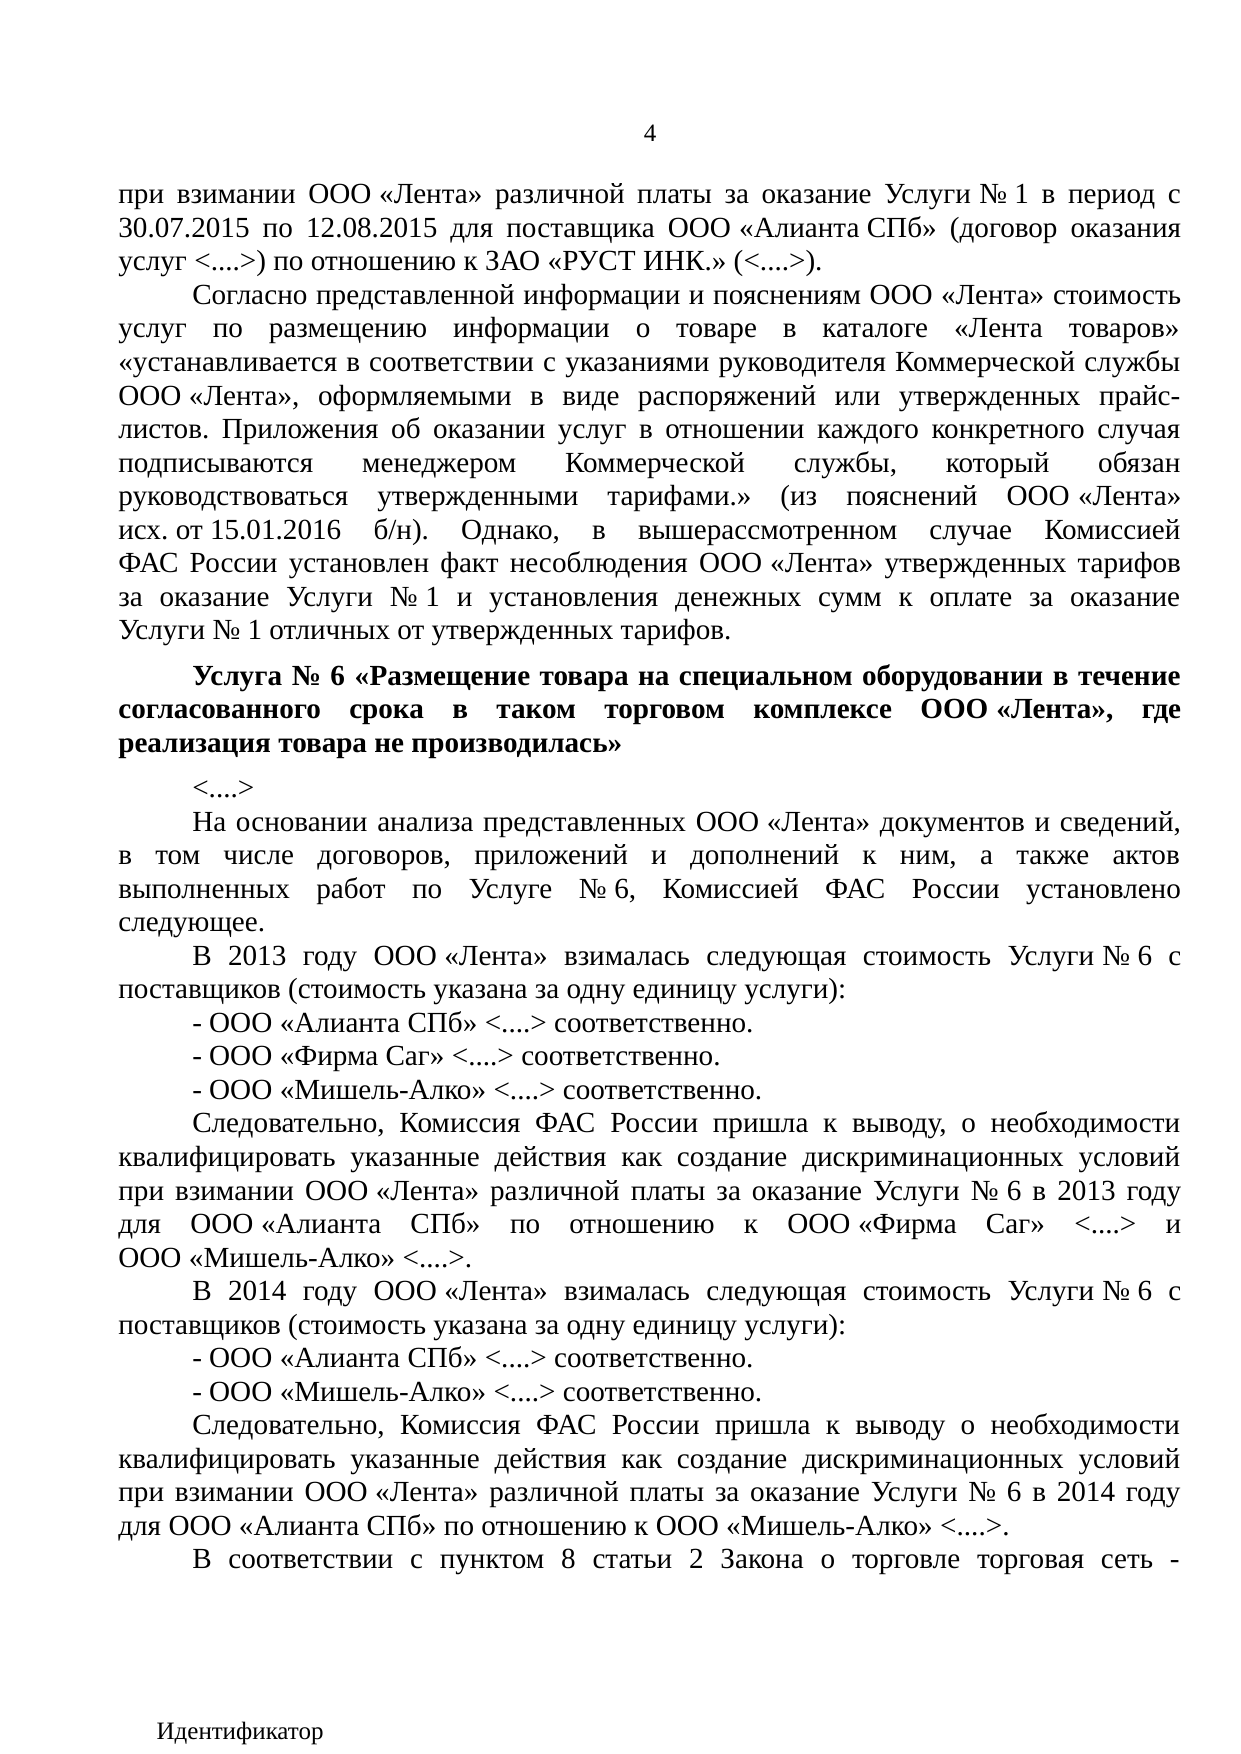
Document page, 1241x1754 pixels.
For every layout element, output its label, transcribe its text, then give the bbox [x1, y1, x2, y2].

text Следовательно, Комиссия ФАС России пришла к выводу, о необходимости квалифицировать указанные действия как создание дискриминационных условий при взимании ООО «Лента» различной платы за оказание Услуги № 6 в 2013 году для ООО «Алианта СПб» по отношению к ООО «Фирма Саг» <....> и ООО «Мишель-Алко» <....>. [118, 1106, 1181, 1273]
text <....> [118, 770, 1181, 804]
text В соответствии с пунктом 8 статьи 2 Закона о торговле торговая сеть [118, 1542, 1181, 1575]
text На основании анализа представленных ООО «Лента» документов и сведений, в том числе договоров, приложений и дополнений к ним, а также актов выполненных работ по Услуге № 6, Комиссией ФАС России установлено следующее. [118, 804, 1181, 938]
text - ООО «Мишель-Алко» <....> соответственно. [118, 1374, 1181, 1407]
text - ООО «Алианта СПб» <....> соответственно. [118, 1005, 1181, 1038]
text - ООО «Фирма Саг» <....> соответственно. [118, 1038, 1181, 1072]
text при взимании ООО «Лента» различной платы за оказание Услуги № 1 в период с 30.07.2015 по 12.08.2015 для поставщика ООО «Алианта СПб» (договор оказания услуг <....>) по отношению к ЗАО «РУСТ ИНК.» (<....>). [118, 176, 1181, 277]
text В 2013 году ООО «Лента» взималась следующая стоимость Услуги № 6 с поставщиков (стоимость указана за одну единицу услуги): [118, 938, 1181, 1005]
text - ООО «Мишель-Алко» <....> соответственно. [118, 1072, 1181, 1106]
text Услуга № 6 «Размещение товара на специальном оборудовании в течение согласованного срока в таком торговом комплексе ООО «Лента», где реализация товара не производилась» [118, 658, 1181, 758]
text - ООО «Алианта СПб» <....> соответственно. [118, 1340, 1181, 1374]
text Согласно представленной информации и пояснениям ООО «Лента» стоимость услуг по размещению информации о товаре в каталоге «Лента товаров» «устанавливается в соответствии с указаниями руководителя Коммерческой службы ООО «Лента», оформляемыми в виде распоряжений или утвержденных прайс-листов. Приложения об оказании услуг в отношении каждого конкретного случая подписываются менеджером Коммерческой службы, который обязан руководствоваться утвержденными тарифами.» (из пояснений ООО «Лента» исх. от 15.01.2016 б/н). Однако, в вышерассмотренном случае Комиссией ФАС России установлен факт несоблюдения ООО «Лента» утвержденных тарифов за оказание Услуги № 1 и установления денежных сумм к оплате за оказание Услуги № 1 отличных от утвержденных тарифов. [118, 277, 1181, 646]
text В 2014 году ООО «Лента» взималась следующая стоимость Услуги № 6 с поставщиков (стоимость указана за одну единицу услуги): [118, 1273, 1181, 1340]
text Следовательно, Комиссия ФАС России пришла к выводу о необходимости квалифицировать указанные действия как создание дискриминационных условий при взимании ООО «Лента» различной платы за оказание Услуги № 6 в 2014 году для ООО «Алианта СПб» по отношению к ООО «Мишель-Алко» <....>. [118, 1407, 1181, 1542]
